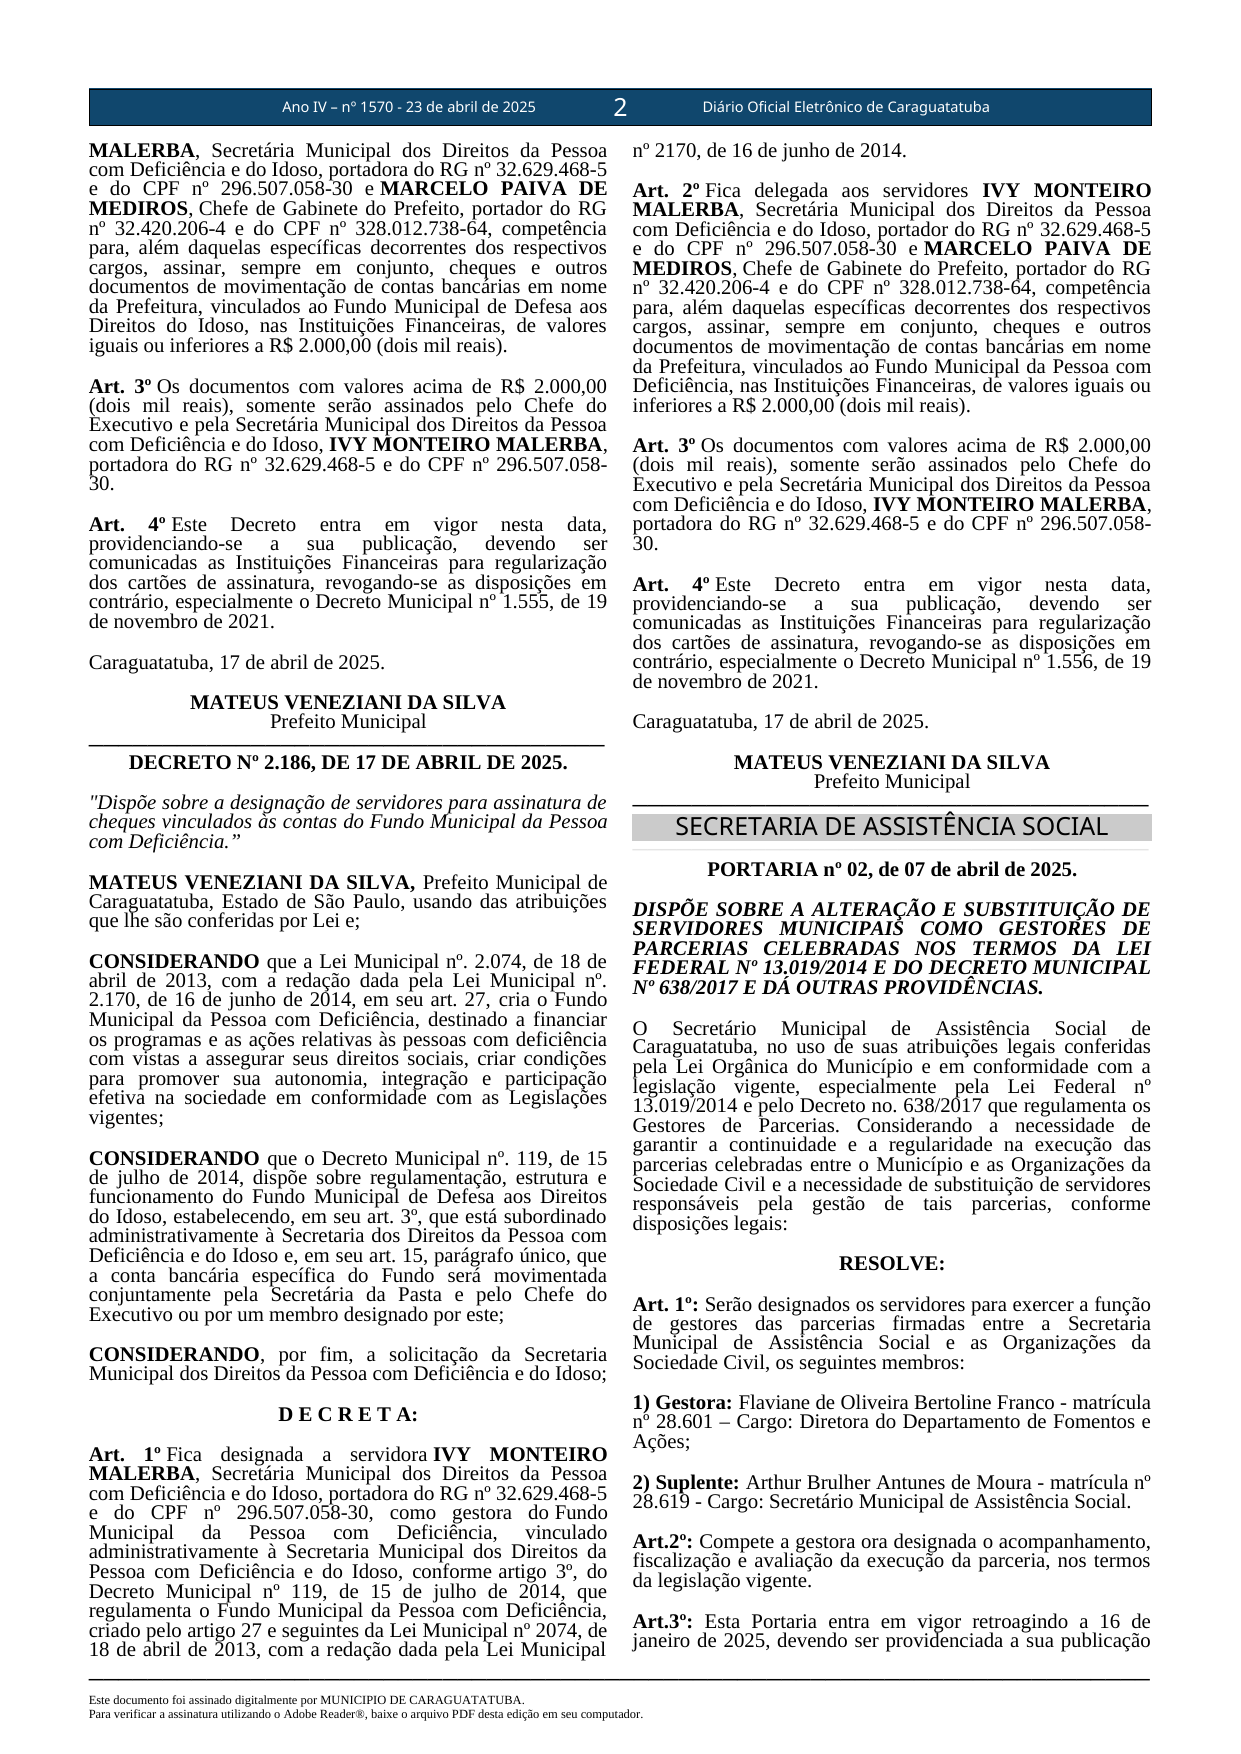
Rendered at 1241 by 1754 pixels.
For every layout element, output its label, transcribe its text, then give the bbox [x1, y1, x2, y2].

text DECRETO Nº 2.186, DE 17 DE ABRIL DE 2025. [88, 754, 608, 774]
text Art. 4º Este Decreto entra em vigor nesta data, providenciando-se a sua publicação, devendo ser comunicadas as Instituições Financeiras para regularização dos cartões de assinatura, revogando-se as disposições em contrário, especialmente o Decreto Municipal nº 1.556, de 19 de novembro de 2021. [632, 575, 1152, 693]
text MATEUS VENEZIANI DA SILVA [88, 694, 608, 713]
text Caraguatatuba, 17 de abril de 2025. [632, 713, 1152, 733]
text Prefeito Municipal [88, 713, 608, 733]
text 2) Suplente: Arthur Brulher Antunes de Moura - matrícula nº 28.619 - Cargo: Secretário Municipal de Assistência Social. [632, 1473, 1152, 1513]
text Art. 1º: Serão designados os servidores para exercer a função de gestores das parcerias firmadas entre a Secretaria Municipal de Assistência Social e as Organizações da Sociedade Civil, os seguintes membros: [632, 1295, 1152, 1374]
text RESOLVE: [632, 1255, 1152, 1275]
text ─────────────────────────────────── [632, 841, 1152, 861]
text Art. 4º Este Decreto entra em vigor nesta data, providenciando-se a sua publicação, devendo ser comunicadas as Instituições Financeiras para regularização dos cartões de assinatura, revogando-se as disposições em contrário, especialmente o Decreto Municipal nº 1.555, de 19 de novembro de 2021. [88, 516, 608, 633]
text Art. 2º Fica delegada aos servidores IVY MONTEIRO MALERBA, Secretária Municipal dos Direitos da Pessoa com Deficiência e do Idoso, portador do RG nº 32.629.468-5 e do CPF nº 296.507.058-30 e MARCELO PAIVA DE MEDIROS, Chefe de Gabinete do Prefeito, portador do RG nº 32.420.206-4 e do CPF nº 328.012.738-64, competência para, além daquelas específicas decorrentes dos respectivos cargos, assinar, sempre em conjunto, cheques e outros documentos de movimentação de contas bancárias em nome da Prefeitura, vinculados ao Fundo Municipal da Pessoa com Deficiência, nas Instituições Financeiras, de valores iguais ou inferiores a R$ 2.000,00 (dois mil reais). [632, 182, 1152, 417]
text Art. 3º Os documentos com valores acima de R$ 2.000,00 (dois mil reais), somente serão assinados pelo Chefe do Executivo e pela Secretária Municipal dos Direitos da Pessoa com Deficiência e do Idoso, IVY MONTEIRO MALERBA, portadora do RG nº 32.629.468-5 e do CPF nº 296.507.058-30. [632, 437, 1152, 555]
text Prefeito Municipal [632, 773, 1152, 792]
text DISPÕE SOBRE A ALTERAÇÃO E SUBSTITUIÇÃO DE SERVIDORES MUNICIPAIS COMO GESTORES DE PARCERIAS CELEBRADAS NOS TERMOS DA LEI FEDERAL Nº 13.019/2014 E DO DECRETO MUNICIPAL Nº 638/2017 E DÁ OUTRAS PROVIDÊNCIAS. [632, 901, 1152, 999]
text Caraguatatuba, 17 de abril de 2025. [88, 654, 608, 673]
text Art. 1º Fica designada a servidora IVY MONTEIRO MALERBA, Secretária Municipal dos Direitos da Pessoa com Deficiência e do Idoso, portadora do RG nº 32.629.468-5 e do CPF nº 296.507.058-30, como gestora do Fundo Municipal da Pessoa com Deficiência, vinculado administrativamente à Secretaria Municipal dos Direitos da Pessoa com Deficiência e do Idoso, conforme artigo 3º, do Decreto Municipal nº 119, de 15 de julho de 2014, que regulamenta o Fundo Municipal da Pessoa com Deficiência, criado pelo artigo 27 e seguintes da Lei Municipal nº 2074, de 18 de abril de 2013, com a redação dada pela Lei Municipal [88, 1446, 608, 1661]
text D E C R E T A: [88, 1406, 608, 1426]
text Art.3º: Esta Portaria entra em vigor retroagindo a 16 de janeiro de 2025, devendo ser providenciada a sua publicação [632, 1612, 1152, 1652]
text Art.2º: Compete a gestora ora designada o acompanhamento, fiscalização e avaliação da execução da parceria, nos termos da legislação vigente. [632, 1533, 1152, 1592]
text O Secretário Municipal de Assistência Social de Caraguatatuba, no uso de suas atribuições legais conferidas pela Lei Orgânica do Município e em conformidade com a legislação vigente, especialmente pela Lei Federal nº 13.019/2014 e pelo Decreto no. 638/2017 que regulamenta os Gestores de Parcerias. Considerando a necessidade de garantir a continuidade e a regularidade na execução das parcerias celebradas entre o Município e as Organizações da Sociedade Civil e a necessidade de substituição de servidores responsáveis pela gestão de tais parcerias, conforme disposições legais: [632, 1019, 1152, 1235]
text "Dispõe sobre a designação de servidores para assinatura de cheques vinculados às contas do Fundo Municipal da Pessoa com Deficiência.” [88, 794, 608, 853]
text ─────────────────────────────────── [88, 733, 608, 754]
text SECRETARIA DE ASSISTÊNCIA SOCIAL [632, 814, 1152, 841]
text CONSIDERANDO que o Decreto Municipal nº. 119, de 15 de julho de 2014, dispõe sobre regulamentação, estrutura e funcionamento do Fundo Municipal de Defesa aos Direitos do Idoso, estabelecendo, em seu art. 3º, que está subordinado administrativamente à Secretaria dos Direitos da Pessoa com Deficiência e do Idoso e, em seu art. 15, parágrafo único, que a conta bancária específica do Fundo será movimentada conjuntamente pela Secretária da Pasta e pelo Chefe do Executivo ou por um membro designado por este; [88, 1149, 608, 1326]
text Art. 3º Os documentos com valores acima de R$ 2.000,00 (dois mil reais), somente serão assinados pelo Chefe do Executivo e pela Secretária Municipal dos Direitos da Pessoa com Deficiência e do Idoso, IVY MONTEIRO MALERBA, portadora do RG nº 32.629.468-5 e do CPF nº 296.507.058-30. [88, 378, 608, 495]
text ─────────────────────────────────── [632, 792, 1152, 814]
text CONSIDERANDO, por fim, a solicitação da Secretaria Municipal dos Direitos da Pessoa com Deficiência e do Idoso; [88, 1346, 608, 1385]
text MATEUS VENEZIANI DA SILVA, Prefeito Municipal de Caraguatatuba, Estado de São Paulo, usando das atribuições que lhe são conferidas por Lei e; [88, 873, 608, 932]
text PORTARIA nº 02, de 07 de abril de 2025. [632, 861, 1152, 880]
text MALERBA, Secretária Municipal dos Direitos da Pessoa com Deficiência e do Idoso, portadora do RG nº 32.629.468-5 e do CPF nº 296.507.058-30 e MARCELO PAIVA DE MEDIROS, Chefe de Gabinete do Prefeito, portador do RG nº 32.420.206-4 e do CPF nº 328.012.738-64, competência para, além daquelas específicas decorrentes dos respectivos cargos, assinar, sempre em conjunto, cheques e outros documentos de movimentação de contas bancárias em nome da Prefeitura, vinculados ao Fundo Municipal de Defesa aos Direitos do Idoso, nas Instituições Financeiras, de valores iguais ou inferiores a R$ 2.000,00 (dois mil reais). [88, 142, 608, 357]
text MATEUS VENEZIANI DA SILVA [632, 753, 1152, 773]
text CONSIDERANDO que a Lei Municipal nº. 2.074, de 18 de abril de 2013, com a redação dada pela Lei Municipal nº. 2.170, de 16 de junho de 2014, em seu art. 27, cria o Fundo Municipal da Pessoa com Deficiência, destinado a financiar os programas e as ações relativas às pessoas com deficiência com vistas a assegurar seus direitos sociais, criar condições para promover sua autonomia, integração e participação efetiva na sociedade em conformidade com as Legislações vigentes; [88, 953, 608, 1129]
text 1) Gestora: Flaviane de Oliveira Bertoline Franco - matrícula nº 28.601 – Cargo: Diretora do Departamento de Fomentos e Ações; [632, 1394, 1152, 1453]
text nº 2170, de 16 de junho de 2014. [632, 142, 1152, 161]
